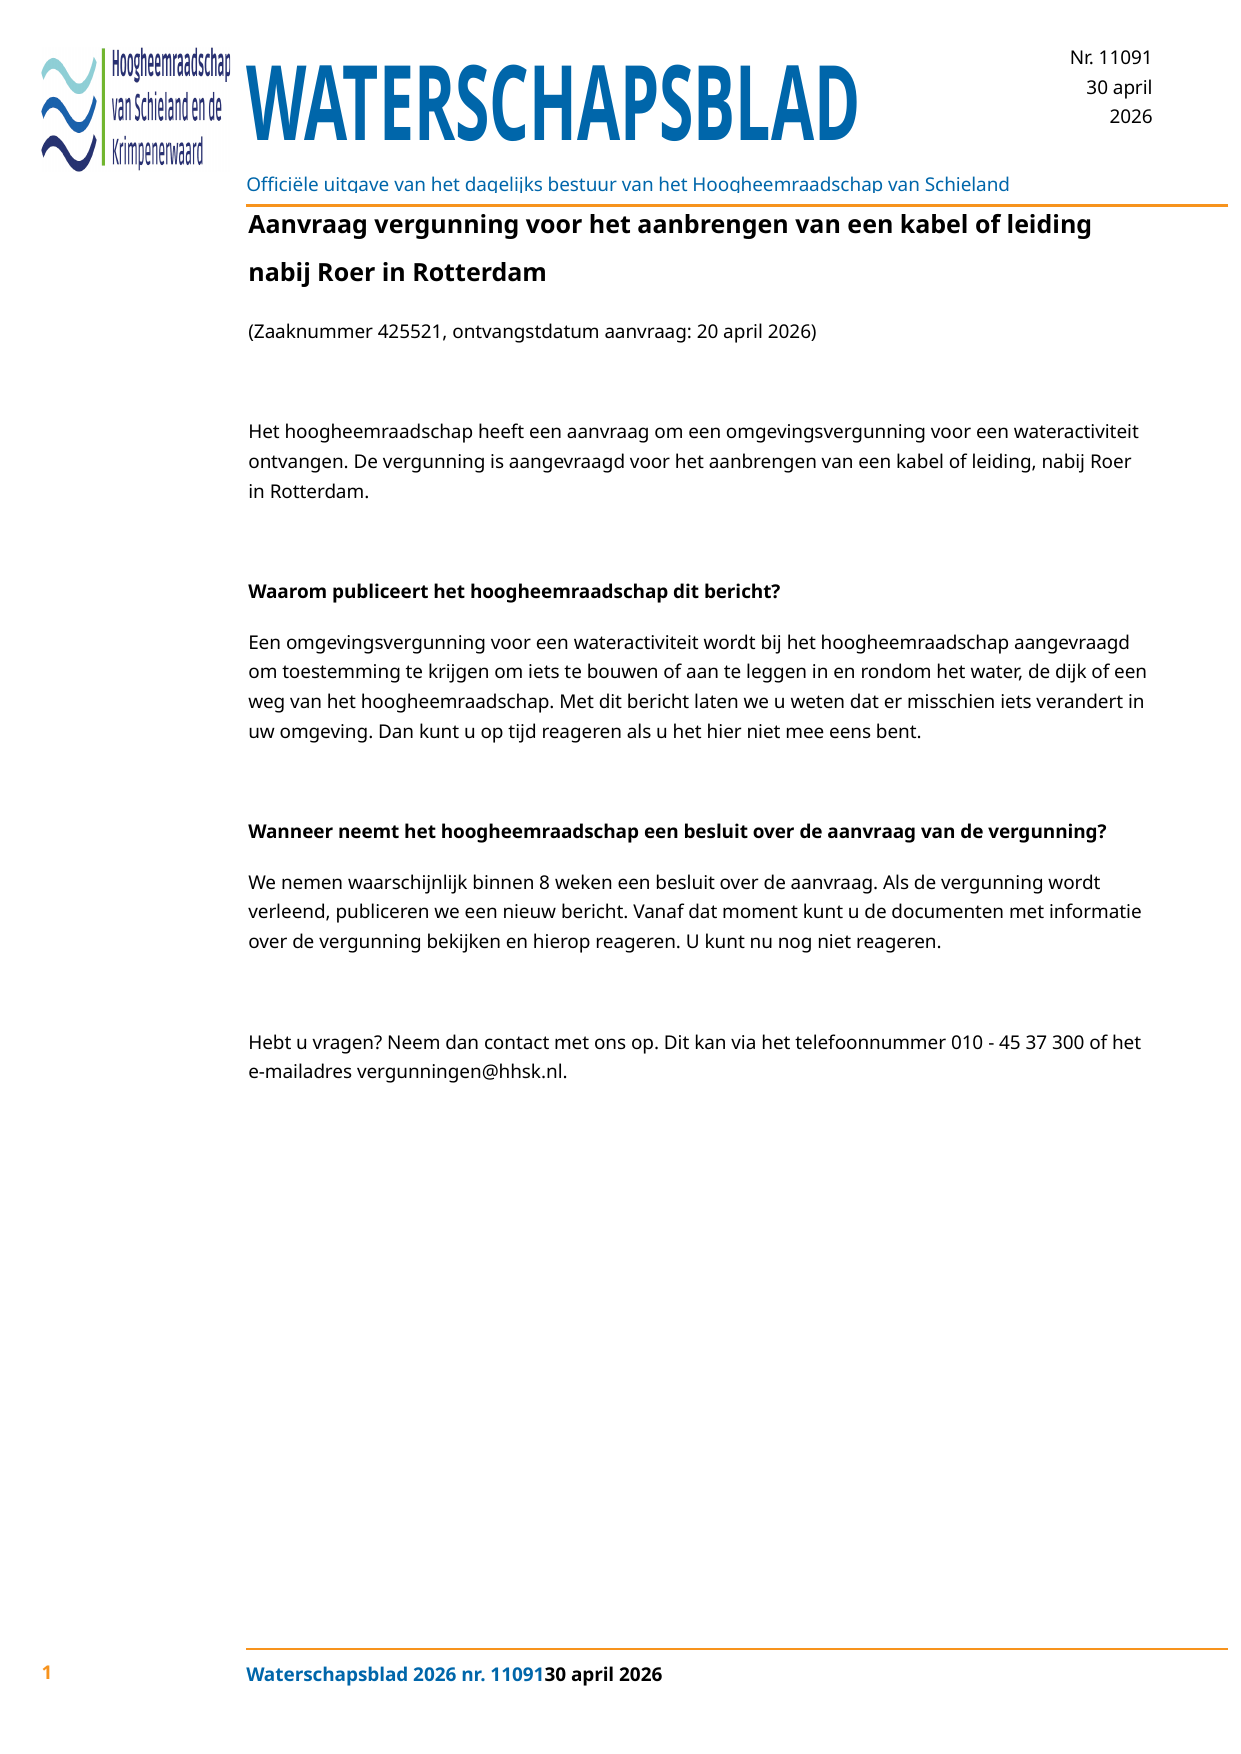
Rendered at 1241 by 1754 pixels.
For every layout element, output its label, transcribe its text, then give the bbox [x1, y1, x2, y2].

text Aanvraag vergunning voor het aanbrengen van een kabel of leiding nabij Roer in Rotterdam [248, 207, 1152, 288]
text (Zaaknummer 425521, ontvangstdatum aanvraag: 20 april 2026) [248, 318, 1152, 344]
text Het hoogheemraadschap heeft een aanvraag om een omgevingsvergunning voor een wateractiviteit ontvangen. De vergunning is aangevraagd voor het aanbrengen van een kabel of leiding, nabij Roer in Rotterdam. [248, 419, 1152, 504]
text Een omgevingsvergunning voor een wateractiviteit wordt bij het hoogheemraadschap aangevraagd om toestemming te krijgen om iets te bouwen of aan te leggen in en rondom het water, de dijk of een weg van het hoogheemraadschap. Met dit bericht laten we u weten dat er misschien iets verandert in uw omgeving. Dan kunt u op tijd reageren als u het hier niet mee eens bent. [248, 629, 1152, 744]
text Waarom publiceert het hoogheemraadschap dit bericht? [248, 579, 1152, 604]
text We nemen waarschijnlijk binnen 8 weken een besluit over de aanvraag. Als de vergunning wordt verleend, publiceren we een nieuw bericht. Vanaf dat moment kunt u de documenten met informatie over de vergunning bekijken en hierop reageren. U kunt nu nog niet reageren. [248, 869, 1152, 954]
text Wanneer neemt het hoogheemraadschap een besluit over de aanvraag van de vergunning? [248, 819, 1152, 844]
text Hebt u vragen? Neem dan contact met ons op. Dit kan via het telefoonnummer 010 - 45 37 300 of het e-mailadres vergunningen@hhsk.nl. [248, 1029, 1152, 1084]
picture [41, 47, 231, 172]
